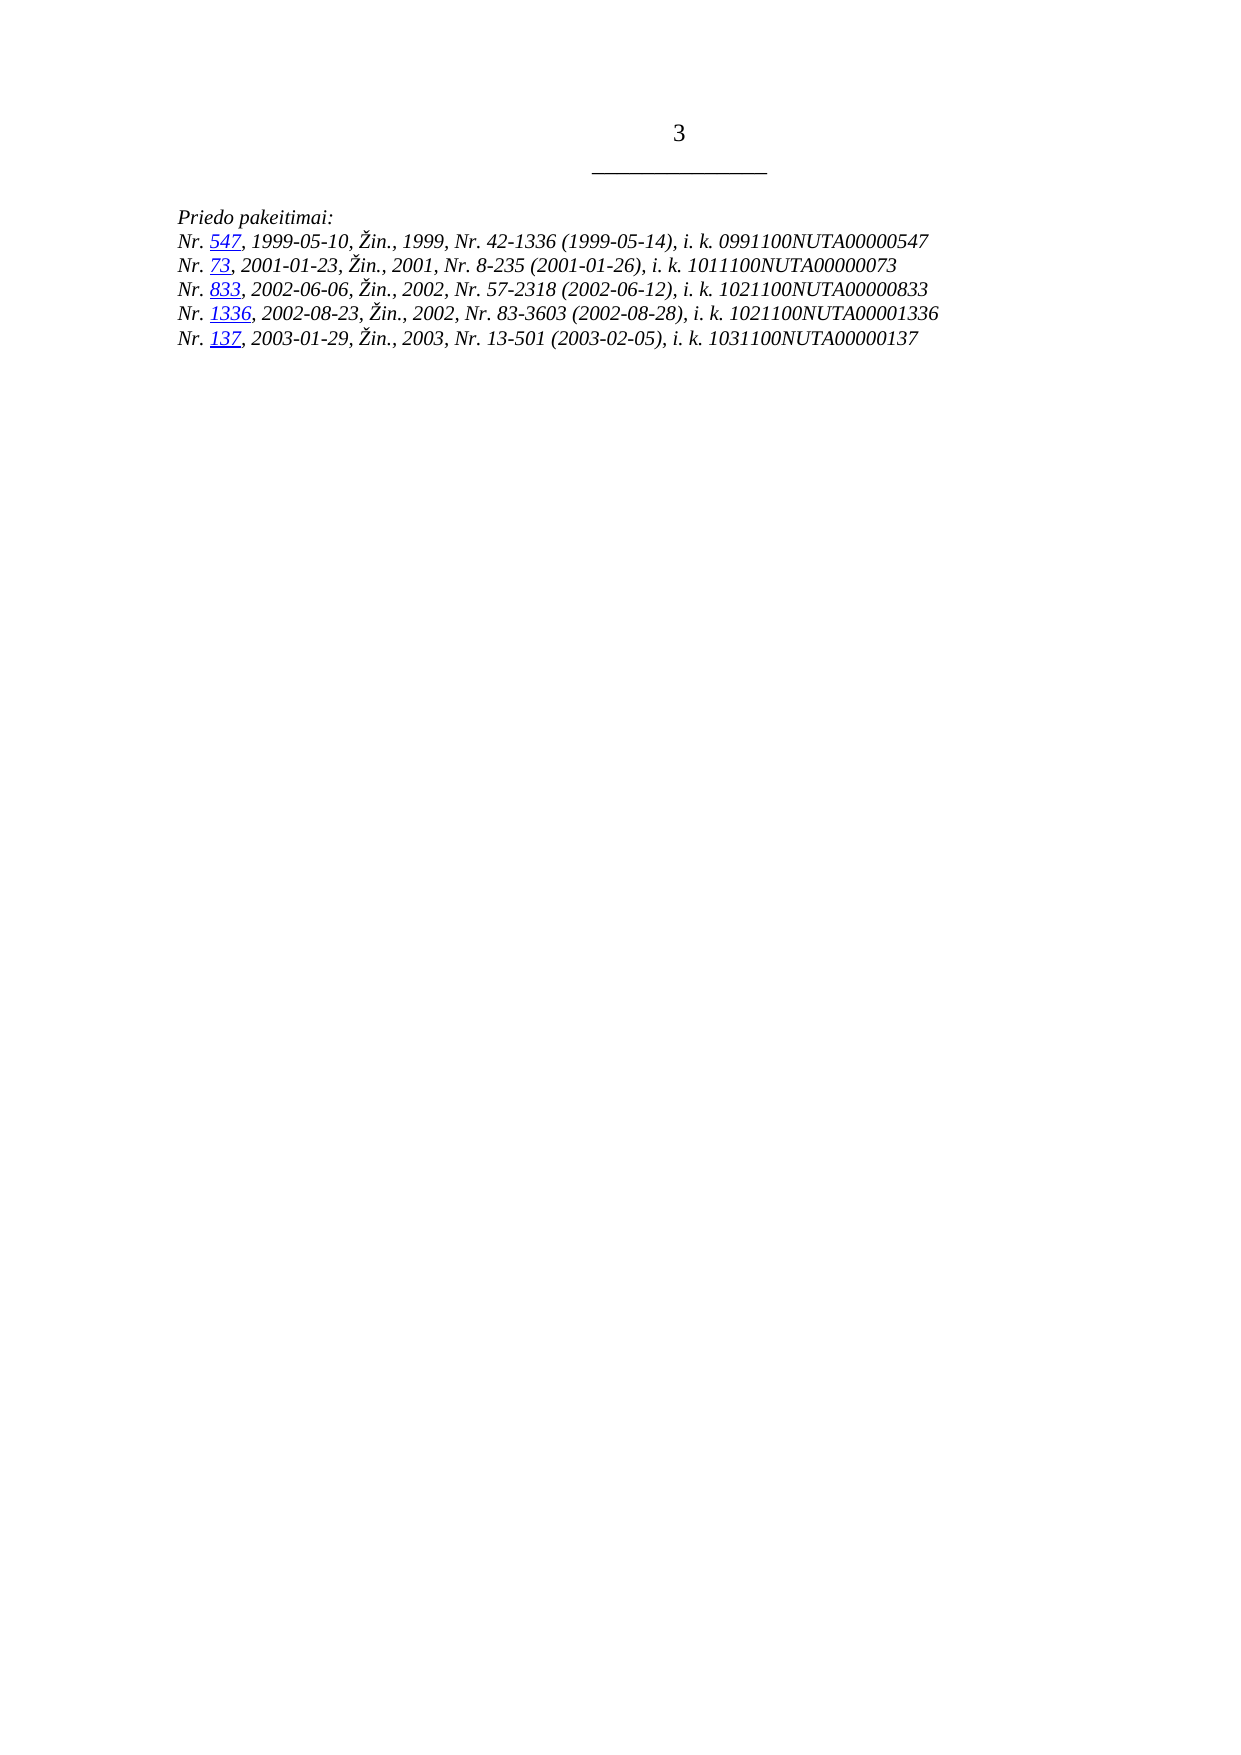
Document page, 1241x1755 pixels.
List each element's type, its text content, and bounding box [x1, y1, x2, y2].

text Nr. 137, 2003-01-29, Žin., 2003, Nr. 13-501 (2003-02-05), i. k. 1031100NUTA00000137 [177, 325, 1181, 349]
text Nr. 547, 1999-05-10, Žin., 1999, Nr. 42-1336 (1999-05-14), i. k. 0991100NUTA00000547 [177, 229, 1181, 253]
text Nr. 1336, 2002-08-23, Žin., 2002, Nr. 83-3603 (2002-08-28), i. k. 1021100NUTA00001336 [177, 301, 1181, 325]
text Nr. 73, 2001-01-23, Žin., 2001, Nr. 8-235 (2001-01-26), i. k. 1011100NUTA00000073 [177, 253, 1181, 277]
text Priedo pakeitimai: [177, 205, 1181, 229]
text Nr. 833, 2002-06-06, Žin., 2002, Nr. 57-2318 (2002-06-12), i. k. 1021100NUTA00000833 [177, 277, 1181, 301]
text ______________ [177, 148, 1181, 176]
